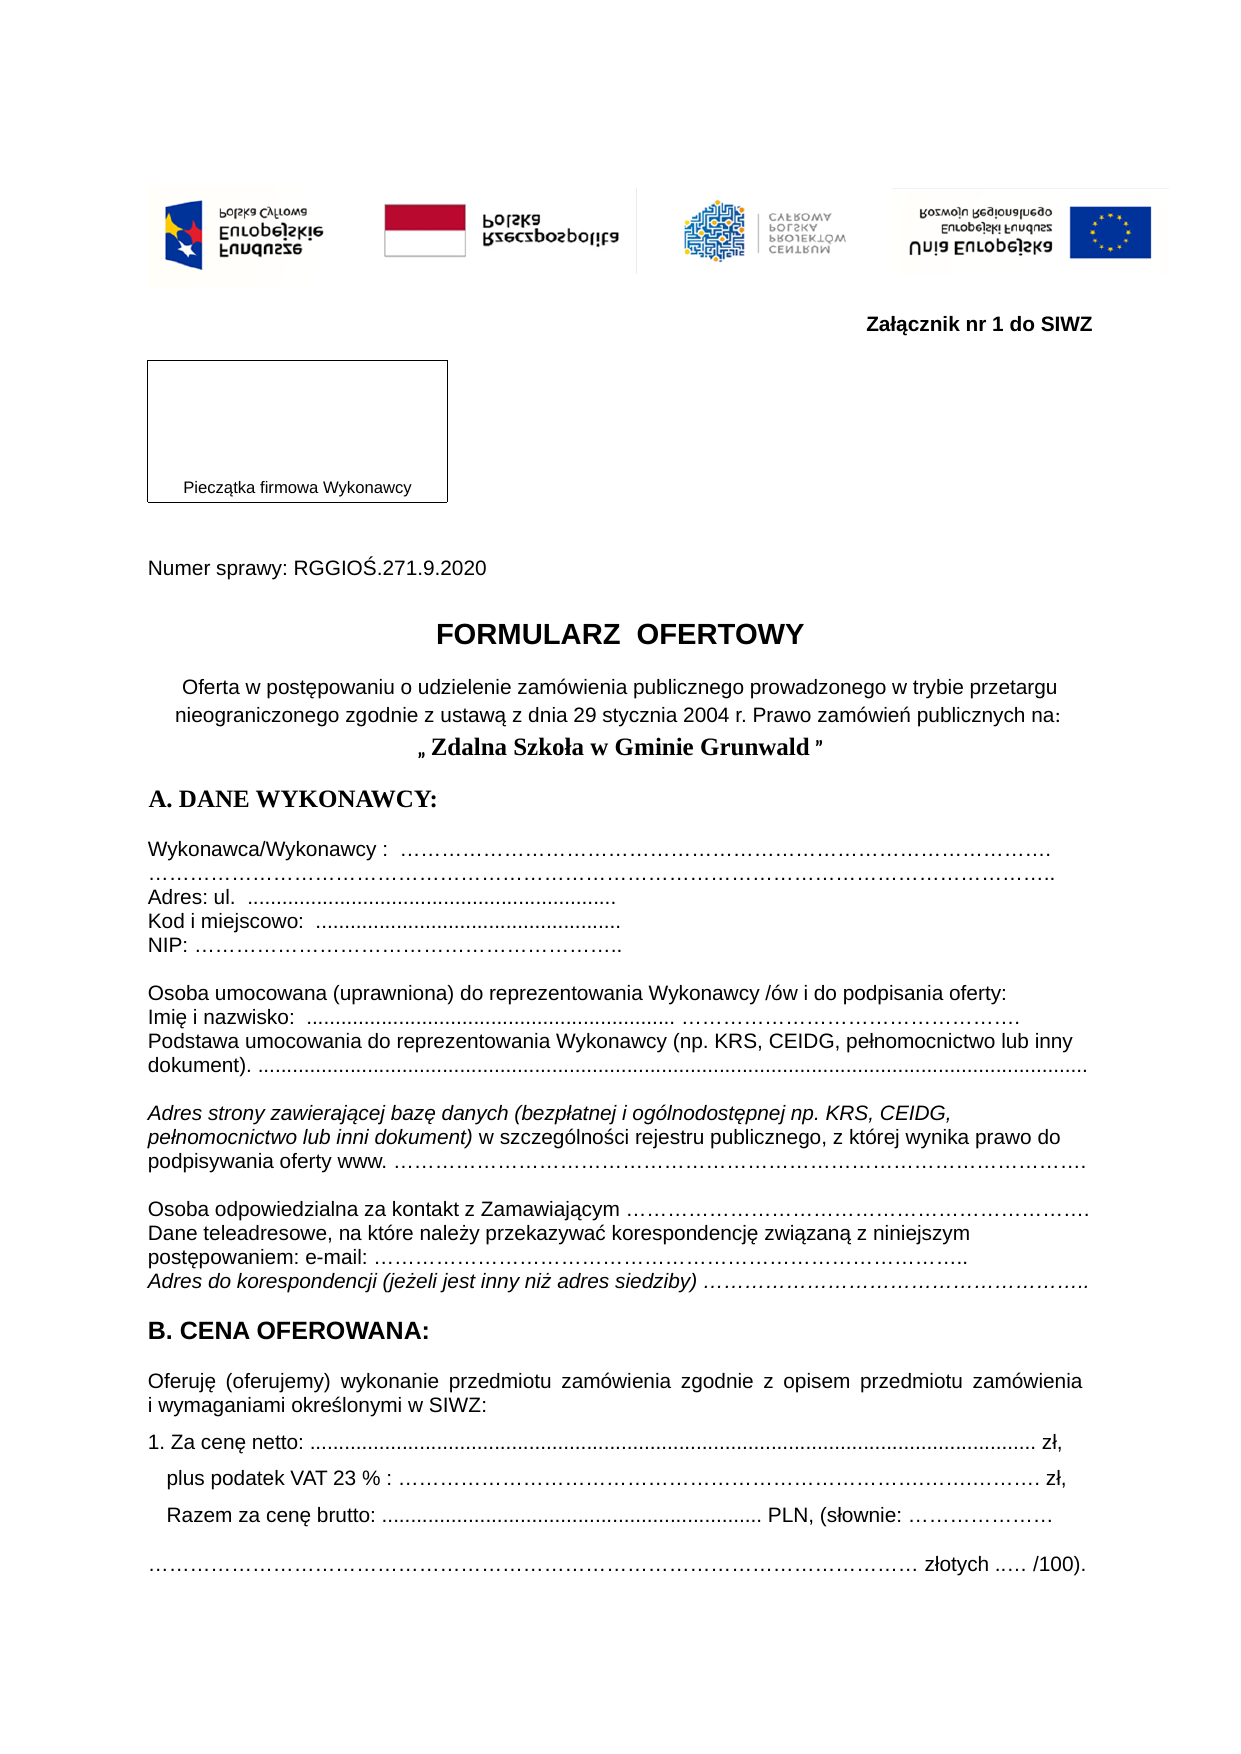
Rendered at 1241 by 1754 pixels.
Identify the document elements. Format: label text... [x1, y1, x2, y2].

text ………………………………………………………………………………………………………………….. [148, 861, 1093, 885]
text Adres: ul. ................................................................ [148, 885, 1093, 909]
text B. CENA OFEROWANA: [148, 1316, 1093, 1345]
text Numer sprawy: RGGIOŚ.271.9.2020 [148, 556, 1093, 580]
text plus podatek VAT 23 % : ………………………………………………………………….…….………. zł, [166, 1466, 1093, 1490]
text Imię i nazwisko: ................................................................ …………………………………………. [148, 1005, 1093, 1029]
table_header Pieczątka firmowa Wykonawcy [148, 361, 447, 502]
text ………………………………………………………………………………………………… złotych ..… /100). [148, 1551, 1093, 1575]
text Adres do korespondencji (jeżeli jest inny niż adres siedziby) ……………………………………………….. [148, 1268, 1093, 1292]
text NIP: …………………………………………………….. [148, 933, 1093, 957]
text Kod i miejscowo: ..................................................... [148, 909, 1093, 933]
text Adres strony zawierającej bazę danych (bezpłatnej i ogólnodostępnej np. KRS, CEIDG, pełnomocnictwo lub inni dokument) w szczególności rejestru publicznego, z której wynika prawo do podpisywania oferty www. ………………………………………………………………………………………. [148, 1101, 1093, 1173]
text Osoba umocowana (uprawniona) do reprezentowania Wykonawcy /ów i do podpisania oferty: [148, 981, 1093, 1005]
text Oferuję (oferujemy) wykonanie przedmiotu zamówienia zgodnie z opisem przedmiotu zamówienia i wymaganiami określonymi w SIWZ: [148, 1369, 1093, 1417]
text Razem za cenę brutto: .................................................................. PLN, (słownie: ………………… [166, 1502, 1093, 1526]
text Załącznik nr 1 do SIWZ [148, 312, 1093, 336]
text Wykonawca/Wykonawcy : …………………………………………………………………………………. [148, 837, 1093, 861]
text Dane teleadresowe, na które należy przekazywać korespondencję związaną z niniejszym postępowaniem: e-mail: ………………………………………………………………………….. [148, 1221, 1093, 1268]
text Podstawa umocowania do reprezentowania Wykonawcy (np. KRS, CEIDG, pełnomocnictwo lub inny dokument). ................................................................................................................................................ [148, 1029, 1093, 1077]
text A. DANE WYKONAWCY: [148, 786, 1093, 813]
text 1. Za cenę netto: .............................................................................................................................. zł, [148, 1429, 1093, 1453]
text Oferta w postępowaniu o udzielenie zamówienia publicznego prowadzonego w trybie przetargu nieograniczonego zgodnie z ustawą z dnia 29 stycznia 2004 r. Prawo zamówień publicznych na: „ Zdalna Szkoła w Gminie Grunwald ” [148, 675, 1093, 761]
text FORMULARZ OFERTOWY [148, 617, 1093, 651]
text Osoba odpowiedzialna za kontakt z Zamawiającym …………………………………………………………. [148, 1197, 1093, 1221]
